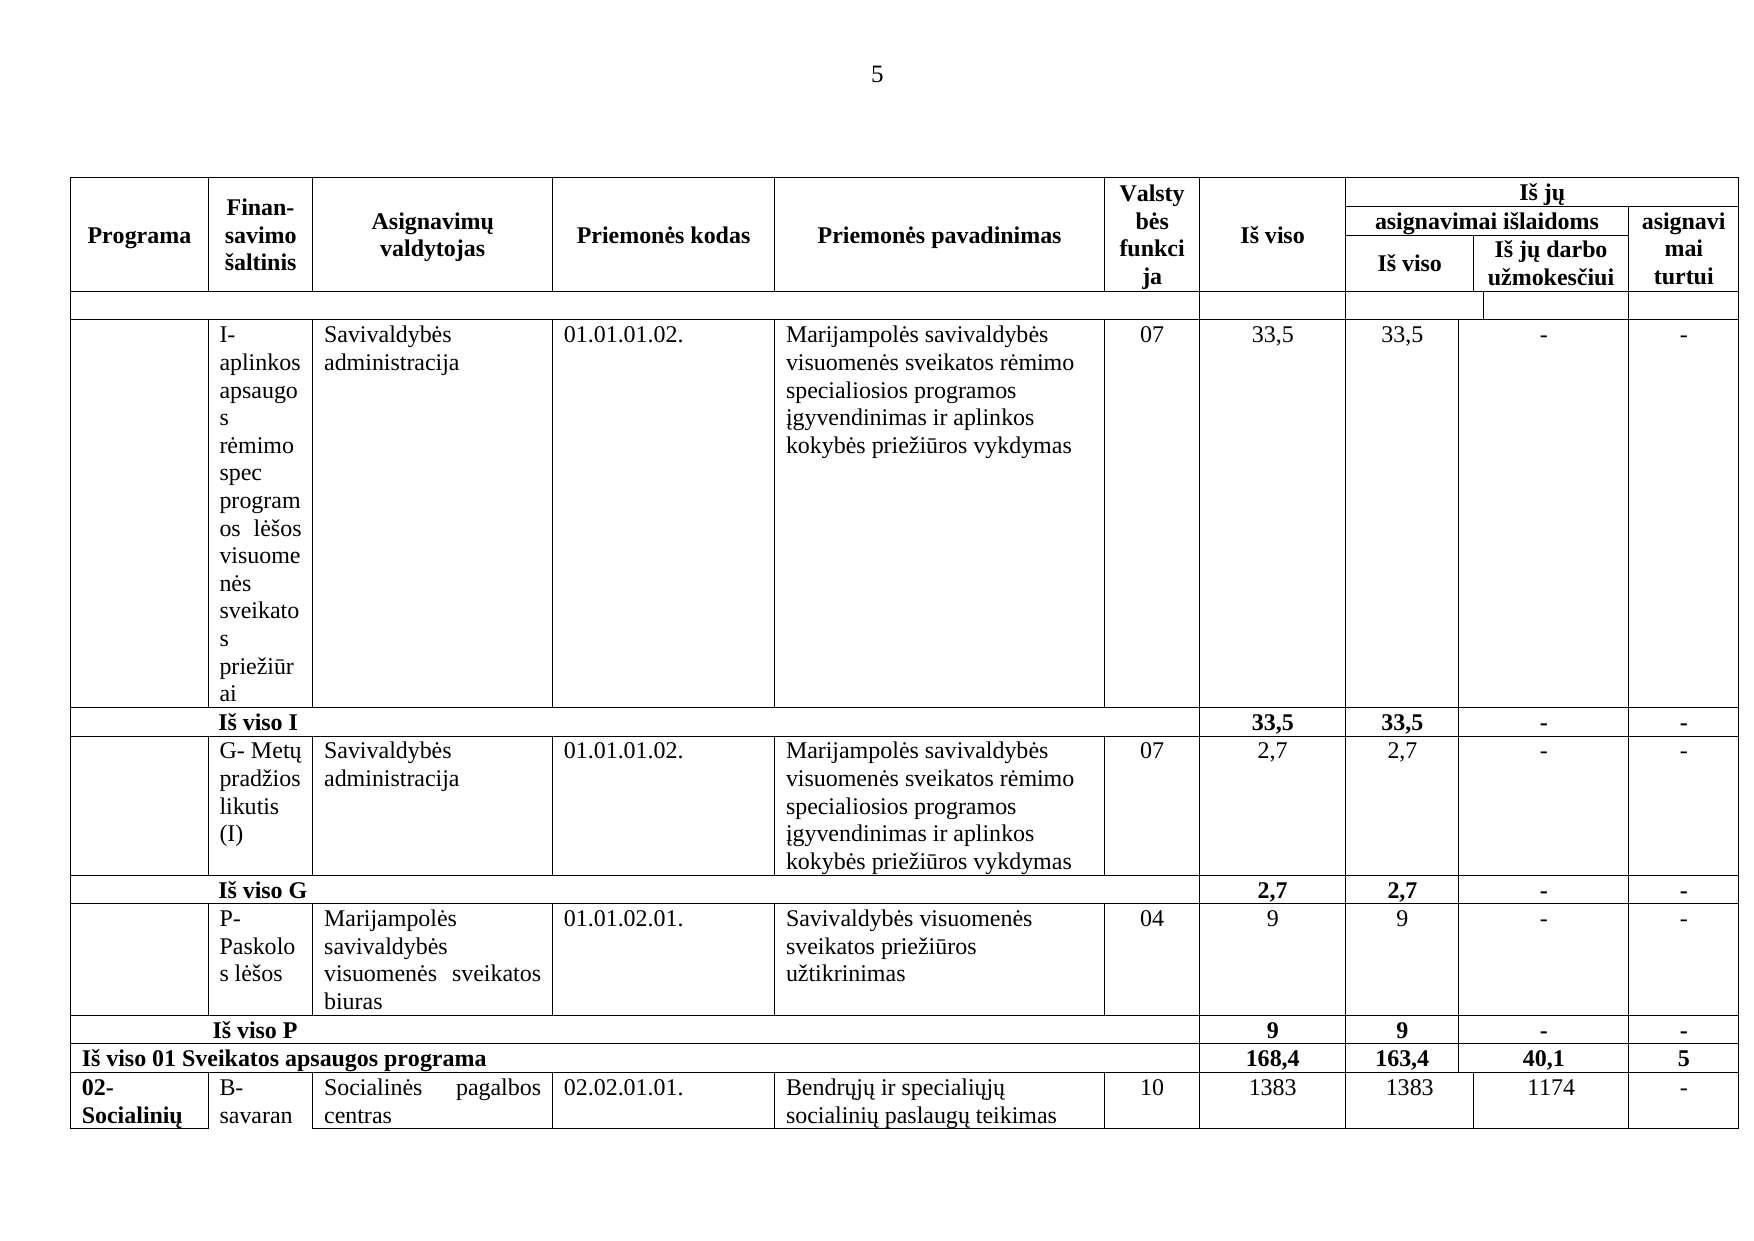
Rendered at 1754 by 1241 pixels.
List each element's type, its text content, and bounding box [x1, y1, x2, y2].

table_cell 10 [1105, 1073, 1199, 1128]
table_cell 01.01.02.01. [553, 904, 774, 1015]
table_cell [71, 320, 208, 707]
table_cell asignavimai išlaidoms [1346, 207, 1628, 234]
table_cell [71, 904, 208, 1015]
table_cell Iš viso I [71, 708, 1199, 736]
table_header Priemonės pavadinimas [775, 178, 1104, 291]
table_cell 02-Socialinių [71, 1073, 208, 1128]
table_cell 9 [1346, 904, 1458, 1015]
table_cell - [1459, 737, 1628, 874]
table_cell Marijampolės savivaldybės visuomenės sveikatos rėmimo specialiosios programos įgyvendinimas ir aplinkos kokybės priežiūros vykdymas [775, 320, 1104, 707]
table_cell Iš viso 01 Sveikatos apsaugos programa [71, 1044, 1199, 1072]
table_cell 40,1 [1459, 1044, 1628, 1072]
table_cell 1383 [1346, 1073, 1473, 1128]
table_cell B-savaran [209, 1073, 312, 1128]
table_cell 163,4 [1346, 1044, 1458, 1072]
table_cell Bendrųjų ir specialiųjų socialinių paslaugų teikimas [775, 1073, 1104, 1128]
table_cell Iš viso [1346, 236, 1473, 291]
table_cell 168,4 [1200, 1044, 1345, 1072]
table_cell asignavimai turtui įsigyti [1629, 207, 1738, 291]
table_cell [1200, 292, 1345, 319]
table_cell Savivaldybės administracija [313, 320, 552, 707]
table_cell 1383 [1200, 1073, 1345, 1128]
table_cell 5 [1629, 292, 1738, 319]
table_header Finan-savimo šaltinis [209, 178, 312, 291]
table_cell - [1629, 876, 1738, 903]
table_cell - [1459, 904, 1628, 1015]
table_cell 01.01.01.02. [553, 320, 774, 707]
table_cell 2,7 [1346, 737, 1458, 874]
table_cell - [1629, 708, 1738, 736]
table_cell 5 [1629, 1044, 1738, 1072]
table_header Valstybės funkcija [1105, 178, 1199, 291]
table_header Priemonės kodas [553, 178, 774, 291]
table_cell 2,7 [1200, 737, 1345, 874]
table_cell [71, 292, 1199, 319]
table_cell - [1629, 1016, 1738, 1043]
table_header Iš viso [1200, 178, 1345, 291]
table_cell 1174 [1474, 1073, 1628, 1128]
table_cell - [1629, 904, 1738, 1015]
table_cell Iš viso G [71, 876, 1199, 903]
table_cell - [1459, 708, 1628, 736]
table_cell 33,5 [1200, 320, 1345, 707]
table_cell I-aplinkos apsaugos rėmimo spec programos lėšos visuomenės sveikatos priežiūrai [209, 320, 312, 707]
table_cell 9 [1200, 904, 1345, 1015]
table_cell - [1459, 320, 1628, 707]
table_cell Socialinės pagalbos centras [313, 1073, 552, 1128]
table_cell 04 [1105, 904, 1199, 1015]
table_cell Marijampolės savivaldybės visuomenės sveikatos biuras [313, 904, 552, 1015]
table_cell Marijampolės savivaldybės visuomenės sveikatos rėmimo specialiosios programos įgyvendinimas ir aplinkos kokybės priežiūros vykdymas [775, 737, 1104, 874]
table_cell [1484, 292, 1628, 319]
table_cell 02.02.01.01. [553, 1073, 774, 1128]
table_cell 33,5 [1346, 320, 1458, 707]
table_cell Savivaldybės visuomenės sveikatos priežiūros užtikrinimas [775, 904, 1104, 1015]
table_cell 33,5 [1346, 708, 1458, 736]
table_header Asignavimų valdytojas [313, 178, 552, 291]
table_cell - [1459, 876, 1628, 903]
table_header Iš jų [1346, 178, 1738, 206]
table_cell 33,5 [1200, 708, 1345, 736]
table_cell Iš viso P [71, 1016, 1199, 1043]
table_cell [71, 737, 208, 874]
table_cell - [1629, 1073, 1738, 1128]
table_cell Iš jų darbo užmokesčiui [1474, 236, 1628, 291]
table_cell 9 [1200, 1016, 1345, 1043]
table_cell [1346, 292, 1483, 319]
table_cell 01.01.01.02. [553, 737, 774, 874]
table_cell 2,7 [1346, 876, 1458, 903]
table_cell - [1459, 1016, 1628, 1043]
table_header Programa [71, 178, 208, 291]
table_cell 9 [1346, 1016, 1458, 1043]
table_cell 2,7 [1200, 876, 1345, 903]
table_cell Savivaldybės administracija [313, 737, 552, 874]
table_cell 07 [1105, 737, 1199, 874]
table_cell P- Paskolos lėšos [209, 904, 312, 1015]
table_cell - [1629, 737, 1738, 874]
table_cell G- Metų pradžios likutis (I) [209, 737, 312, 874]
table_cell 07 [1105, 320, 1199, 707]
table_cell - [1629, 320, 1738, 707]
